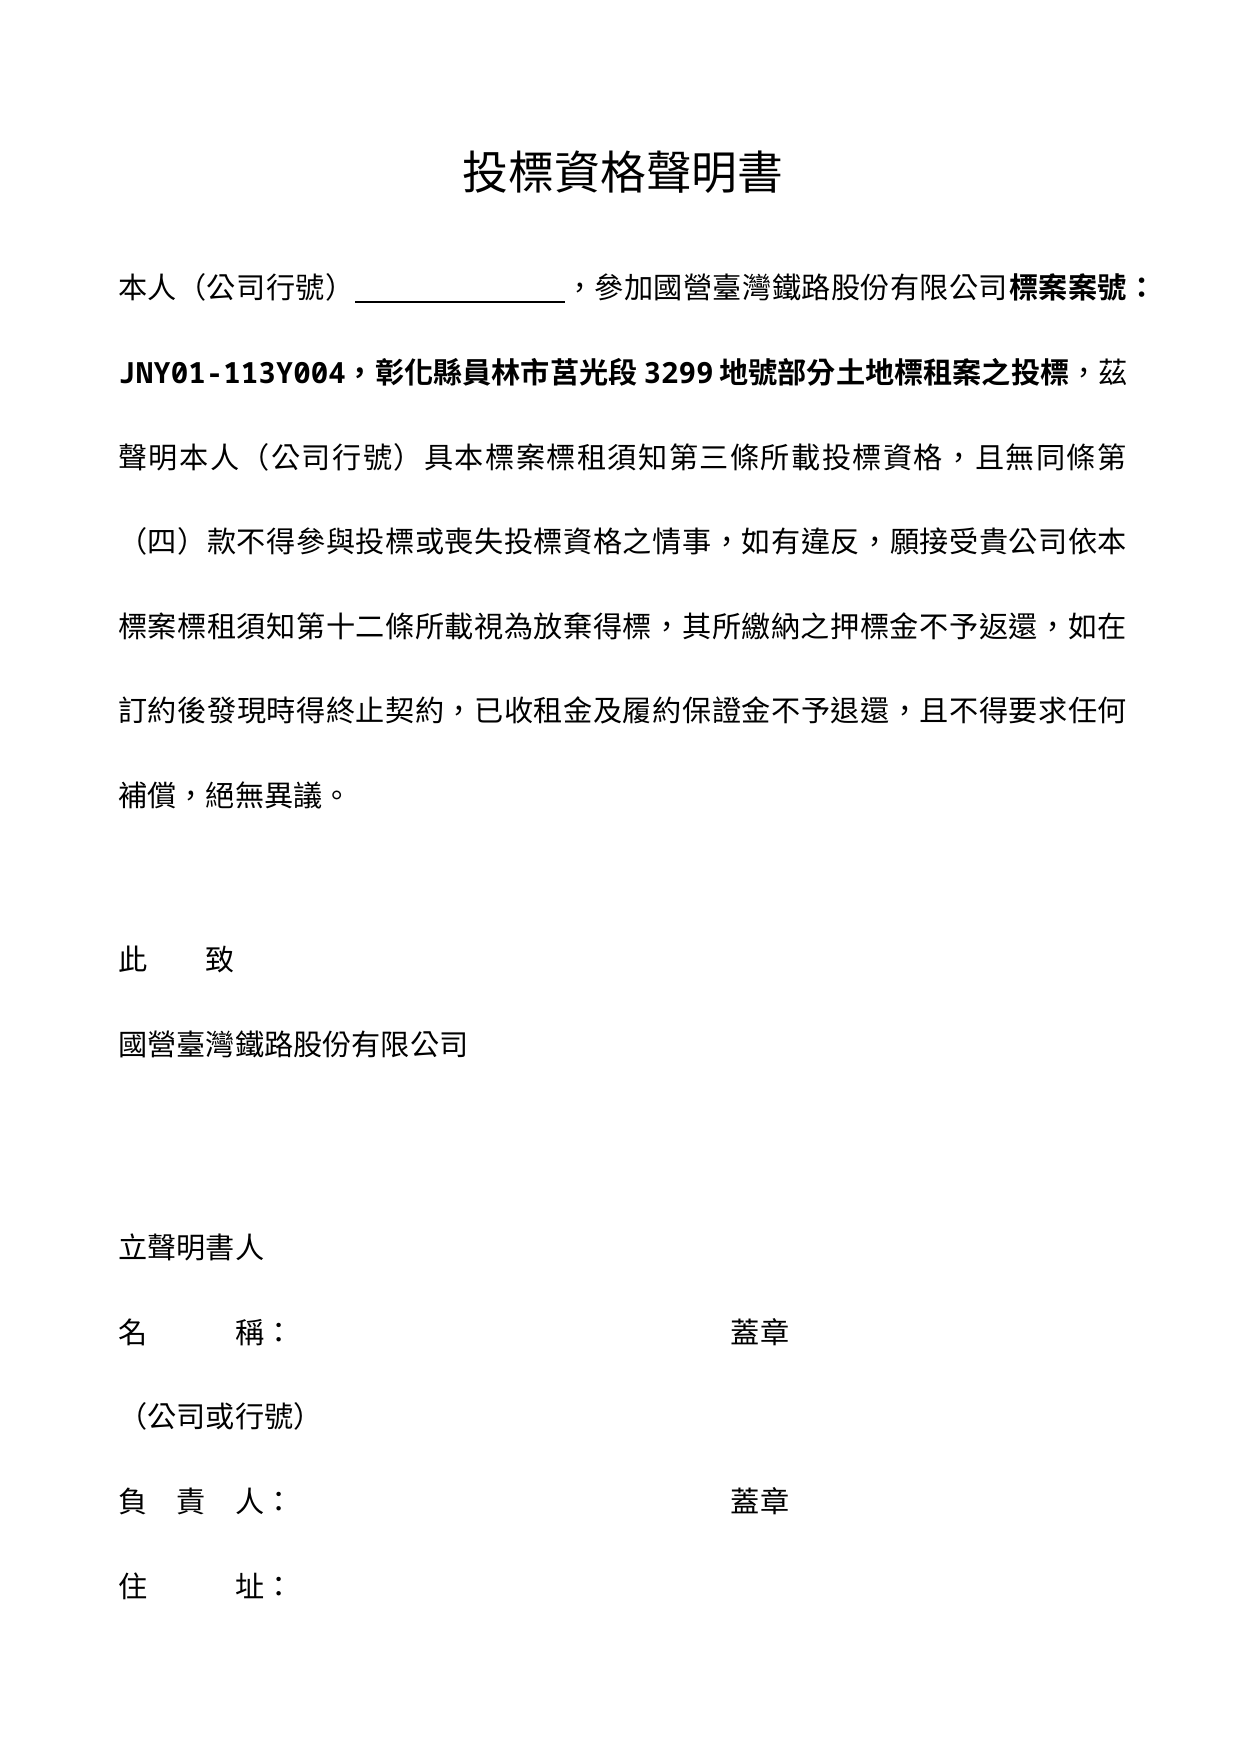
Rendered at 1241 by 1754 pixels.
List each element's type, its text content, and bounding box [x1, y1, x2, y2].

text （公司或行號） [118, 1394, 1127, 1436]
text 投標資格聲明書 [118, 136, 1127, 203]
text 本人（公司行號） ，參加國營臺灣鐵路股份有限公司標案案號：JNY01-113Y004，彰化縣員林市莒光段3299地號部分土地標租案之投標，茲聲明本人（公司行號）具本標案標租須知第三條所載投標資格，且無同條第（四）款不得參與投標或喪失投標資格之情事，如有違反，願接受貴公司依本標案標租須知第十二條所載視為放棄得標，其所繳納之押標金不予返還，如在訂約後發現時得終止契約，已收租金及履約保證金不予退還，且不得要求任何補償，絕無異議。 [118, 265, 1127, 815]
text 住 址： [118, 1563, 1127, 1605]
text 立聲明書人 [118, 1225, 1127, 1267]
text 負 責 人： 蓋章 [118, 1478, 1127, 1521]
text 國營臺灣鐵路股份有限公司 [118, 1021, 1127, 1063]
text 此 致 [118, 937, 1127, 979]
text 名 稱： 蓋章 [118, 1309, 1127, 1352]
